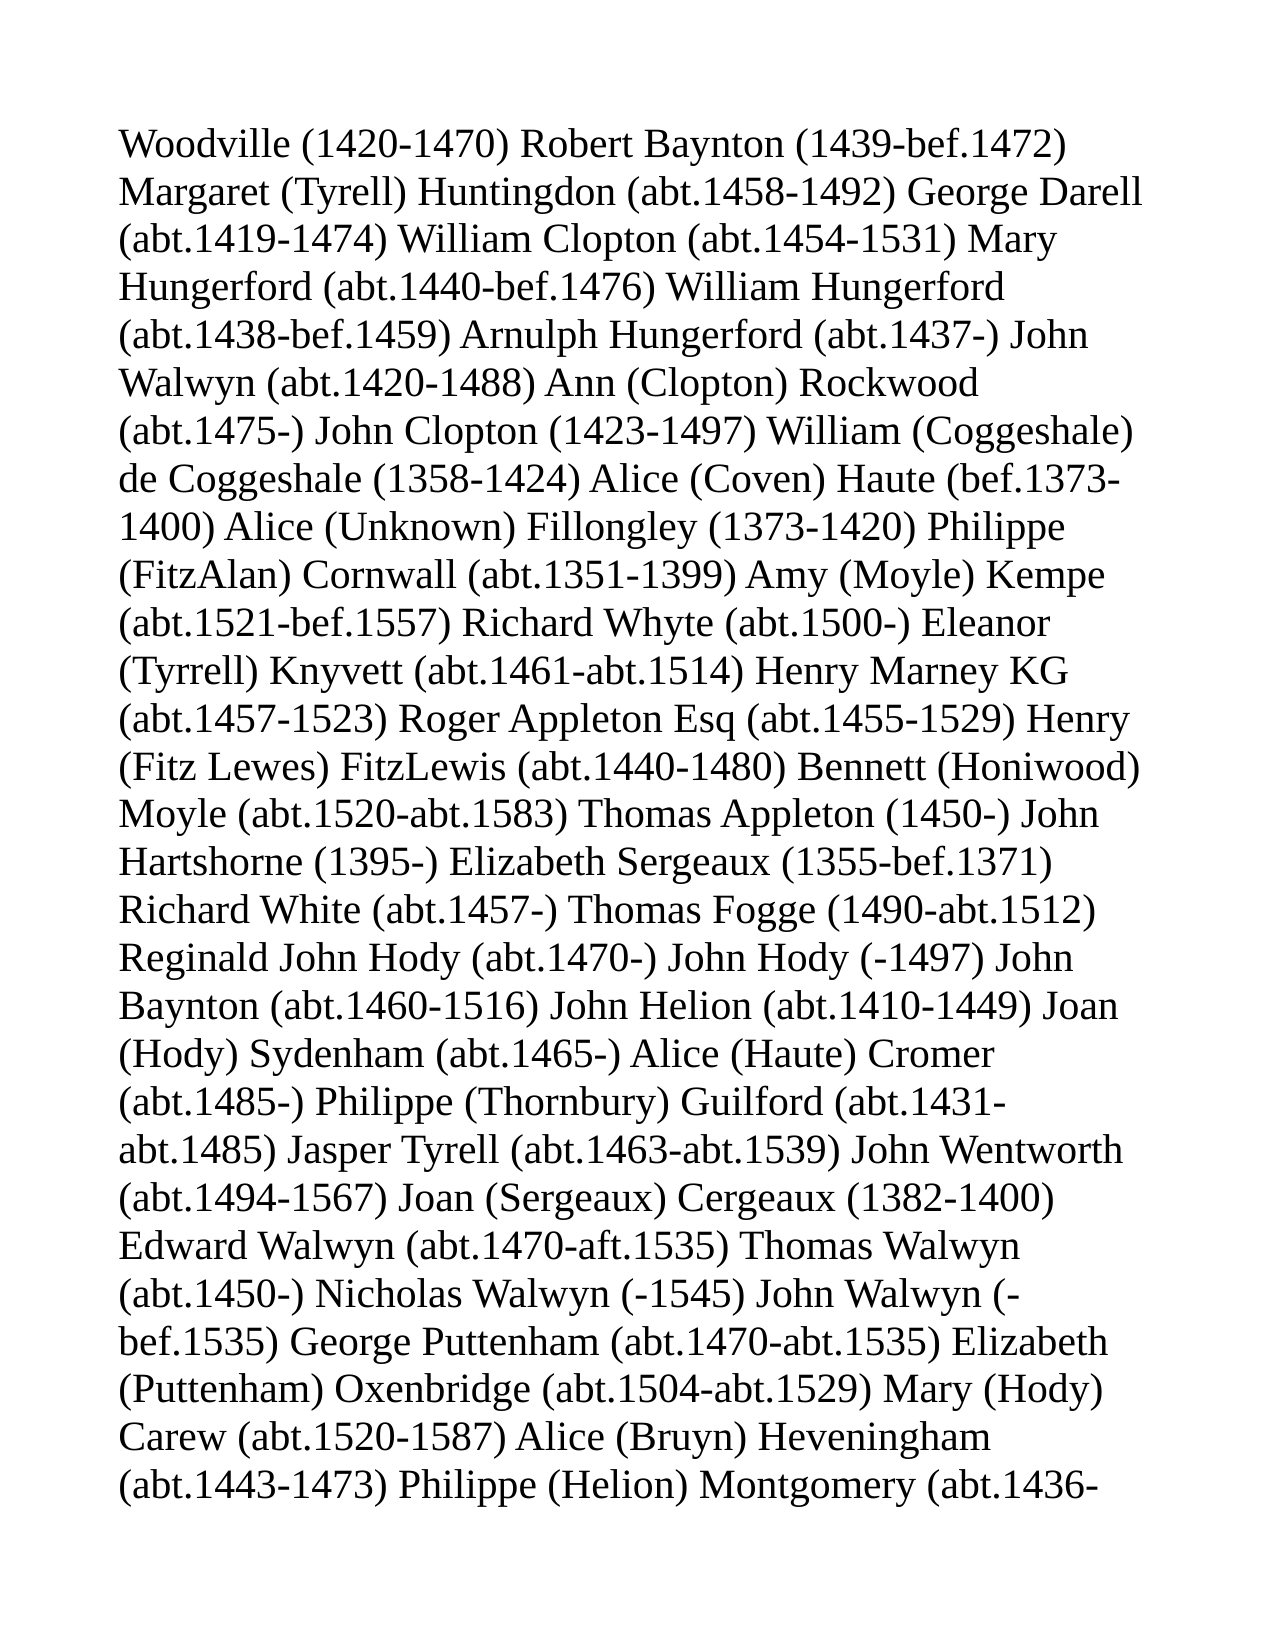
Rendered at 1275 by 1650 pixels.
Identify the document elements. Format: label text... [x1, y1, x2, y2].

text Woodville (1420-1470) Robert Baynton (1439-bef.1472) Margaret (Tyrell) Huntingdon (abt.1458-1492) George Darell (abt.1419-1474) William Clopton (abt.1454-1531) Mary Hungerford (abt.1440-bef.1476) William Hungerford (abt.1438-bef.1459) Arnulph Hungerford (abt.1437-) John Walwyn (abt.1420-1488) Ann (Clopton) Rockwood (abt.1475-) John Clopton (1423-1497) William (Coggeshale) de Coggeshale (1358-1424) Alice (Coven) Haute (bef.1373-1400) Alice (Unknown) Fillongley (1373-1420) Philippe (FitzAlan) Cornwall (abt.1351-1399) Amy (Moyle) Kempe (abt.1521-bef.1557) Richard Whyte (abt.1500-) Eleanor (Tyrrell) Knyvett (abt.1461-abt.1514) Henry Marney KG (abt.1457-1523) Roger Appleton Esq (abt.1455-1529) Henry (Fitz Lewes) FitzLewis (abt.1440-1480) Bennett (Honiwood) Moyle (abt.1520-abt.1583) Thomas Appleton (1450-) John Hartshorne (1395-) Elizabeth Sergeaux (1355-bef.1371) Richard White (abt.1457-) Thomas Fogge (1490-abt.1512) Reginald John Hody (abt.1470-) John Hody (-1497) John Baynton (abt.1460-1516) John Helion (abt.1410-1449) Joan (Hody) Sydenham (abt.1465-) Alice (Haute) Cromer (abt.1485-) Philippe (Thornbury) Guilford (abt.1431-abt.1485) Jasper Tyrell (abt.1463-abt.1539) John Wentworth (abt.1494-1567) Joan (Sergeaux) Cergeaux (1382-1400) Edward Walwyn (abt.1470-aft.1535) Thomas Walwyn (abt.1450-) Nicholas Walwyn (-1545) John Walwyn (-bef.1535) George Puttenham (abt.1470-abt.1535) Elizabeth (Puttenham) Oxenbridge (abt.1504-abt.1529) Mary (Hody) Carew (abt.1520-1587) Alice (Bruyn) Heveningham (abt.1443-1473) Philippe (Helion) Montgomery (abt.1436- [118, 118, 1157, 1508]
